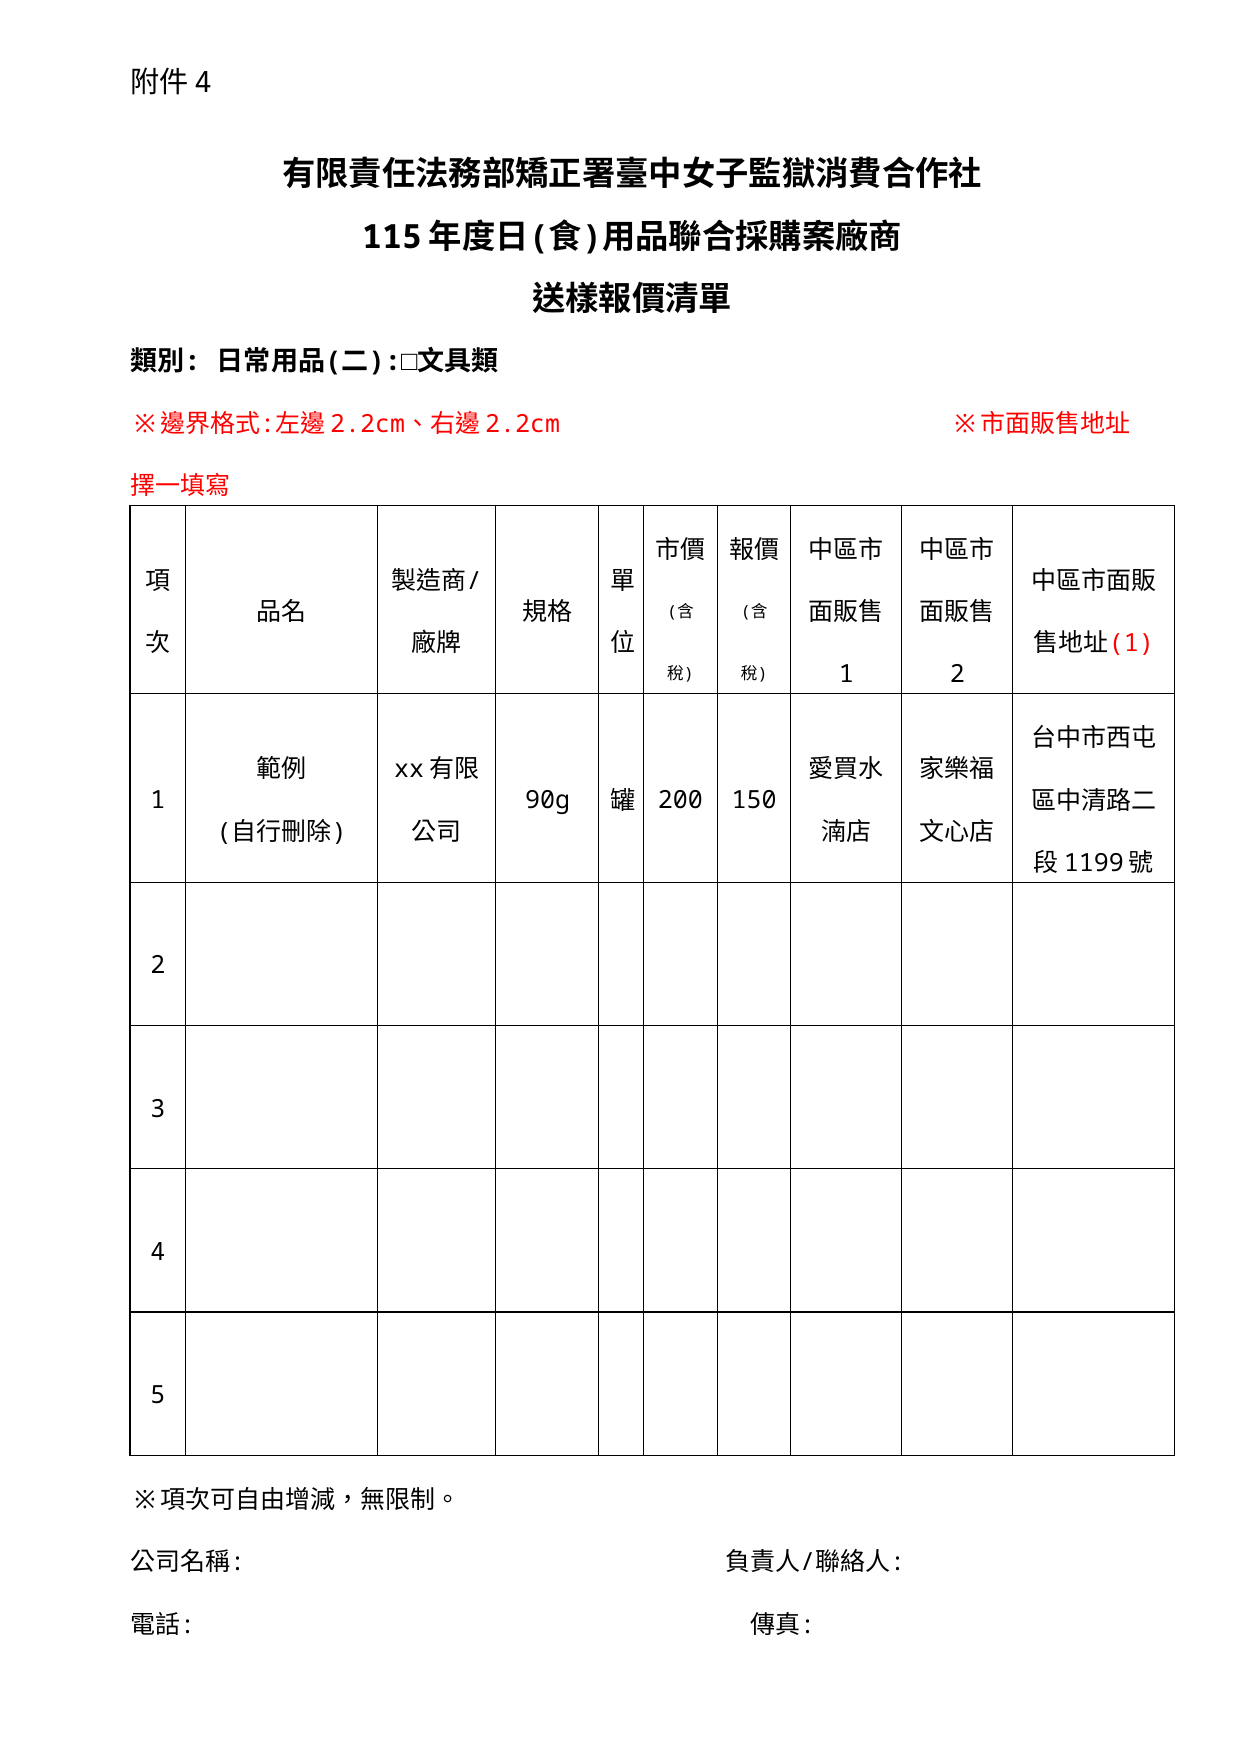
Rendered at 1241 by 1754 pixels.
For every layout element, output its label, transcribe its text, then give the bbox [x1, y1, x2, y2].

table_cell [1013, 883, 1174, 1025]
table_header 規格 [496, 506, 598, 693]
text 送樣報價清單 [130, 254, 1134, 317]
text ※項次可自由增減，無限制。 [130, 1456, 1134, 1518]
table_cell [644, 1313, 717, 1454]
table_cell [644, 1026, 717, 1168]
table_cell [186, 883, 377, 1025]
table_cell [718, 1169, 790, 1311]
table_cell [186, 1169, 377, 1311]
table_cell 5 [131, 1313, 185, 1454]
table_cell 200 [644, 694, 717, 882]
table_cell [718, 1026, 790, 1168]
table_cell [599, 883, 643, 1025]
table_cell 3 [131, 1026, 185, 1168]
table_cell 1 [131, 694, 185, 882]
table_cell 愛買水湳店 [791, 694, 901, 882]
table_cell [791, 1313, 901, 1454]
text 115年度日(食)用品聯合採購案廠商 [130, 192, 1134, 254]
table_cell [599, 1026, 643, 1168]
table_cell [791, 883, 901, 1025]
table_cell 150 [718, 694, 790, 882]
table_cell 90g [496, 694, 598, 882]
text ※邊界格式:左邊2.2cm、右邊2.2cm ※市面販售地址擇一填寫 [130, 379, 1134, 504]
table_cell [378, 883, 495, 1025]
table_header 製造商/廠牌 [378, 506, 495, 693]
text 類別: 日常用品(二):□文具類 [130, 317, 1134, 379]
table_cell 範例 (自行刪除) [186, 694, 377, 882]
table_header 單位 [599, 506, 643, 693]
table_header 品名 [186, 506, 377, 693]
table_cell [496, 883, 598, 1025]
text 電話: 傳真: [130, 1581, 1134, 1643]
table_cell [378, 1026, 495, 1168]
table_cell [644, 883, 717, 1025]
table_cell [599, 1313, 643, 1454]
table_cell 罐 [599, 694, 643, 882]
table_cell [496, 1169, 598, 1311]
table_cell [902, 883, 1012, 1025]
table_cell [186, 1026, 377, 1168]
table_cell 2 [131, 883, 185, 1025]
table_cell 4 [131, 1169, 185, 1311]
table_cell [599, 1169, 643, 1311]
text 公司名稱: 負責人/聯絡人: [130, 1518, 1134, 1581]
table_cell [496, 1313, 598, 1454]
table_cell [791, 1026, 901, 1168]
table_cell [496, 1026, 598, 1168]
table_header 中區市面販售2 [902, 506, 1012, 693]
table_header 報價(含稅) [718, 506, 790, 693]
table_cell [1013, 1313, 1174, 1454]
table_cell [186, 1313, 377, 1454]
table_cell [902, 1169, 1012, 1311]
table_cell [718, 883, 790, 1025]
table_cell 家樂福文心店 [902, 694, 1012, 882]
table_cell 台中市西屯區中清路二段1199號 [1013, 694, 1174, 882]
table_header 中區市面販售1 [791, 506, 901, 693]
table_cell [378, 1313, 495, 1454]
table_cell [902, 1313, 1012, 1454]
table_cell [644, 1169, 717, 1311]
table_cell [791, 1169, 901, 1311]
table_cell [902, 1026, 1012, 1168]
table_cell [378, 1169, 495, 1311]
table_header 中區市面販售地址(1) [1013, 506, 1174, 693]
table_cell [1013, 1169, 1174, 1311]
table_cell [1013, 1026, 1174, 1168]
table_header 項次 [131, 506, 185, 693]
table_cell [718, 1313, 790, 1454]
table_cell xx有限公司 [378, 694, 495, 882]
text 有限責任法務部矯正署臺中女子監獄消費合作社 [130, 129, 1134, 192]
table_header 市價(含稅) [644, 506, 717, 693]
